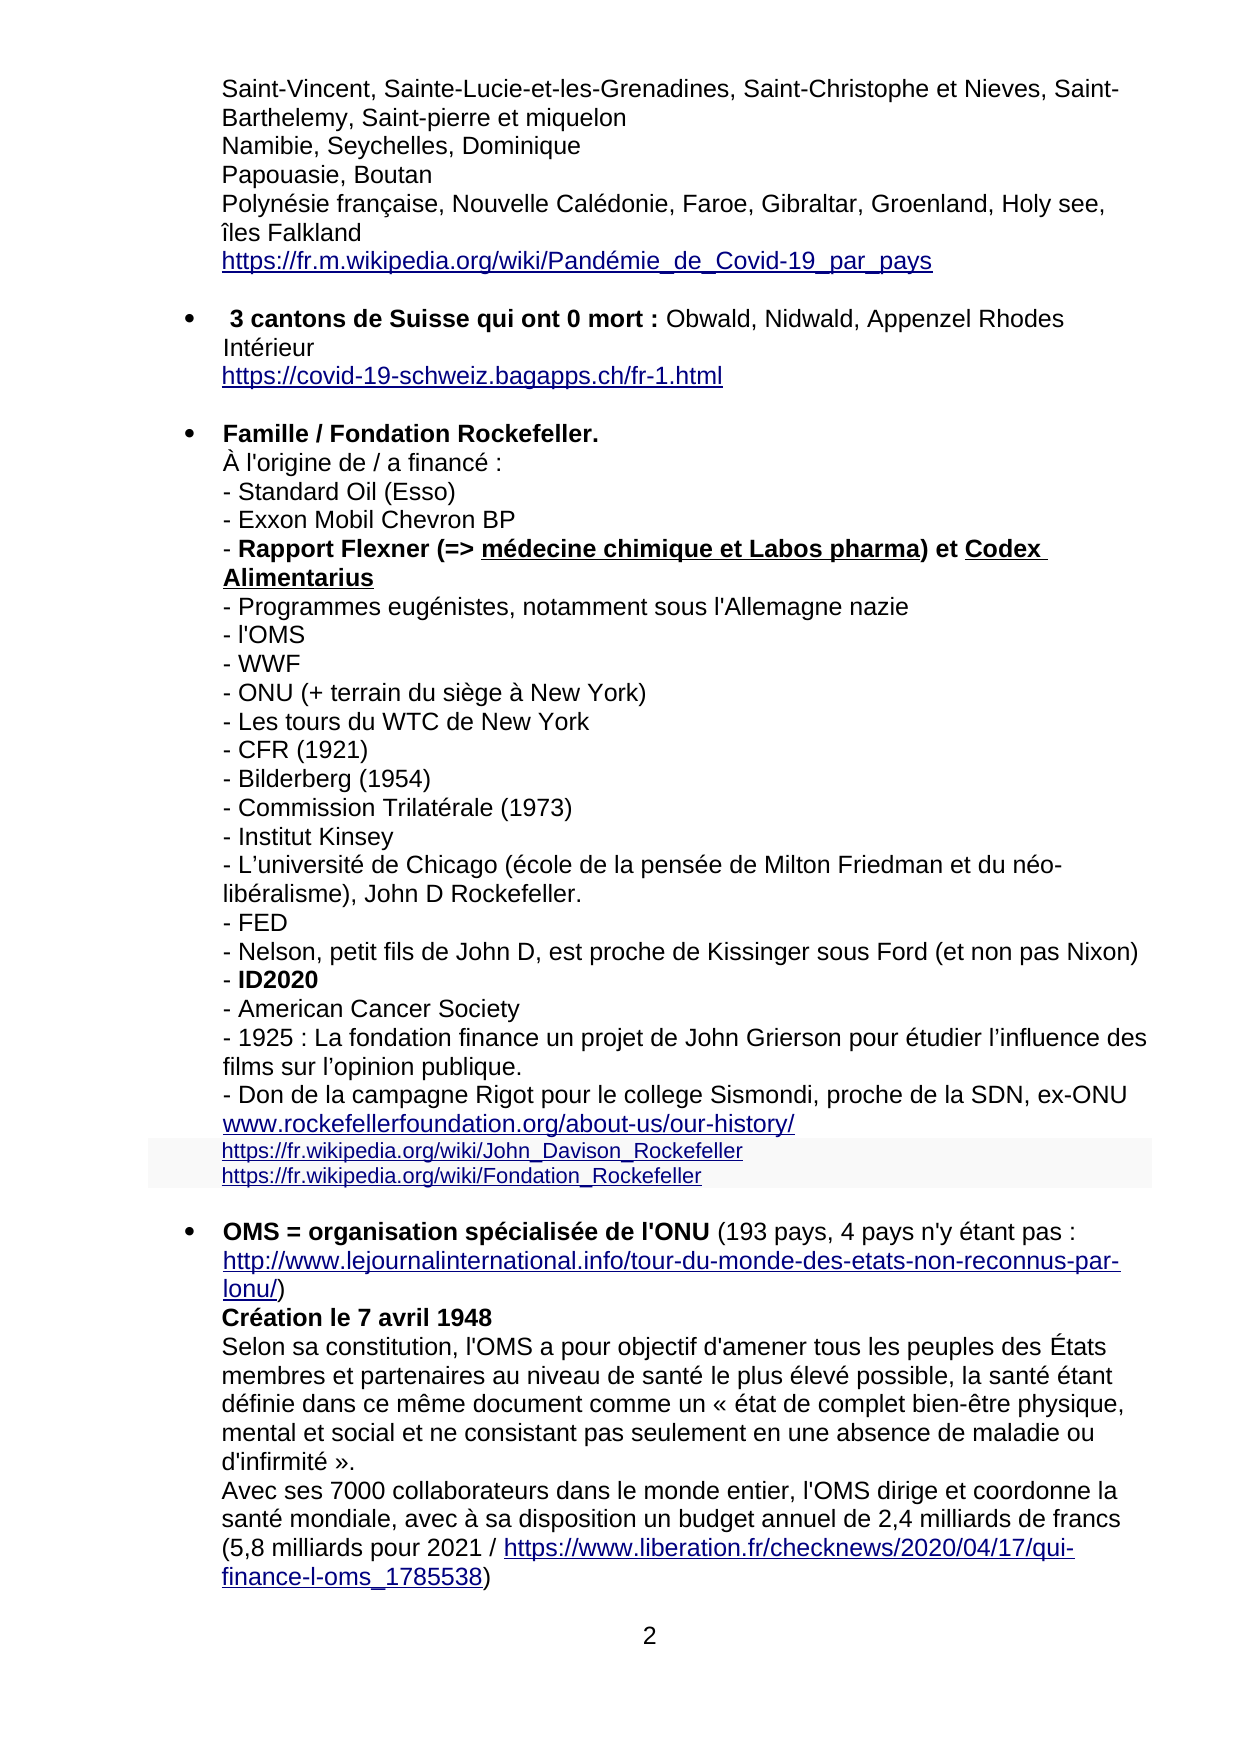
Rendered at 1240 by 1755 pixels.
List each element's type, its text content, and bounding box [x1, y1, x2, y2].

list - Bilderberg (1954) [223, 764, 1152, 793]
text Avec ses 7000 collaborateurs dans le monde entier, l'OMS dirige et coordonne la santé mondiale, avec à sa disposition un budget annuel de 2,4 milliards de francs (5,8 milliards pour 2021 / https://www.liberation.fr/checknews/2020/04/17/qui-finance-l-oms_1785538) [221, 1476, 1152, 1591]
text https://fr.m.wikipedia.org/wiki/Pandémie_de_Covid-19_par_pays [185, 246, 1152, 275]
text Saint-Vincent, Sainte-Lucie-et-les-Grenadines, Saint-Christophe et Nieves, Saint-Barthelemy, Saint-pierre et miquelon [221, 74, 1152, 131]
list - Exxon Mobil Chevron BP [223, 505, 1152, 534]
text Namibie, Seychelles, Dominique [185, 131, 1152, 160]
text Polynésie française, Nouvelle Calédonie, Faroe, Gibraltar, Groenland, Holy see, îles Falkland [221, 189, 1152, 246]
text https://fr.wikipedia.org/wiki/Fondation_Rockefeller [148, 1163, 1152, 1188]
list - American Cancer Society [223, 994, 1152, 1023]
list www.rockefellerfoundation.org/about-us/our-history/ [223, 1109, 1152, 1138]
list - WWF [223, 649, 1152, 678]
list - 1925 : La fondation finance un projet de John Grierson pour étudier l’influence des films sur l’opinion publique. [223, 1023, 1152, 1080]
list OMS = organisation spécialisée de l'ONU (193 pays, 4 pays n'y étant pas : http://www.lejournalinternational.info/tour-du-monde-des-etats-non-reconnus-par-lonu/) [185, 1217, 1152, 1303]
list À l'origine de / a financé : [223, 448, 1152, 476]
list - Don de la campagne Rigot pour le college Sismondi, proche de la SDN, ex-ONU [223, 1080, 1152, 1109]
text Création le 7 avril 1948 [185, 1303, 1152, 1332]
list - FED [223, 908, 1152, 936]
text https://covid-19-schweiz.bagapps.ch/fr-1.html [185, 361, 1152, 390]
list - Institut Kinsey [223, 821, 1152, 850]
text https://fr.wikipedia.org/wiki/John_Davison_Rockefeller [148, 1138, 1152, 1163]
list - Standard Oil (Esso) [223, 476, 1152, 505]
list - l'OMS [223, 620, 1152, 649]
list - Commission Trilatérale (1973) [223, 793, 1152, 821]
list - Rapport Flexner (=> médecine chimique et Labos pharma) et Codex Alimentarius [223, 534, 1152, 591]
list 3 cantons de Suisse qui ont 0 mort : Obwald, Nidwald, Appenzel Rhodes Intérieur [185, 304, 1152, 361]
list - Les tours du WTC de New York [223, 706, 1152, 735]
text Papouasie, Boutan [185, 160, 1152, 189]
list Famille / Fondation Rockefeller. [185, 419, 1152, 448]
list - ONU (+ terrain du siège à New York) [223, 678, 1152, 706]
list - Programmes eugénistes, notamment sous l'Allemagne nazie [223, 591, 1152, 620]
list - ID2020 [223, 965, 1152, 994]
text Selon sa constitution, l'OMS a pour objectif d'amener tous les peuples des États membres et partenaires au niveau de santé le plus élevé possible, la santé étant définie dans ce même document comme un « état de complet bien-être physique, mental et social et ne consistant pas seulement en une absence de maladie ou d'infirmité ». [221, 1332, 1152, 1476]
list - L’université de Chicago (école de la pensée de Milton Friedman et du néo-libéralisme), John D Rockefeller. [223, 850, 1152, 908]
list - CFR (1921) [223, 735, 1152, 764]
list - Nelson, petit fils de John D, est proche de Kissinger sous Ford (et non pas Nixon) [223, 936, 1152, 965]
